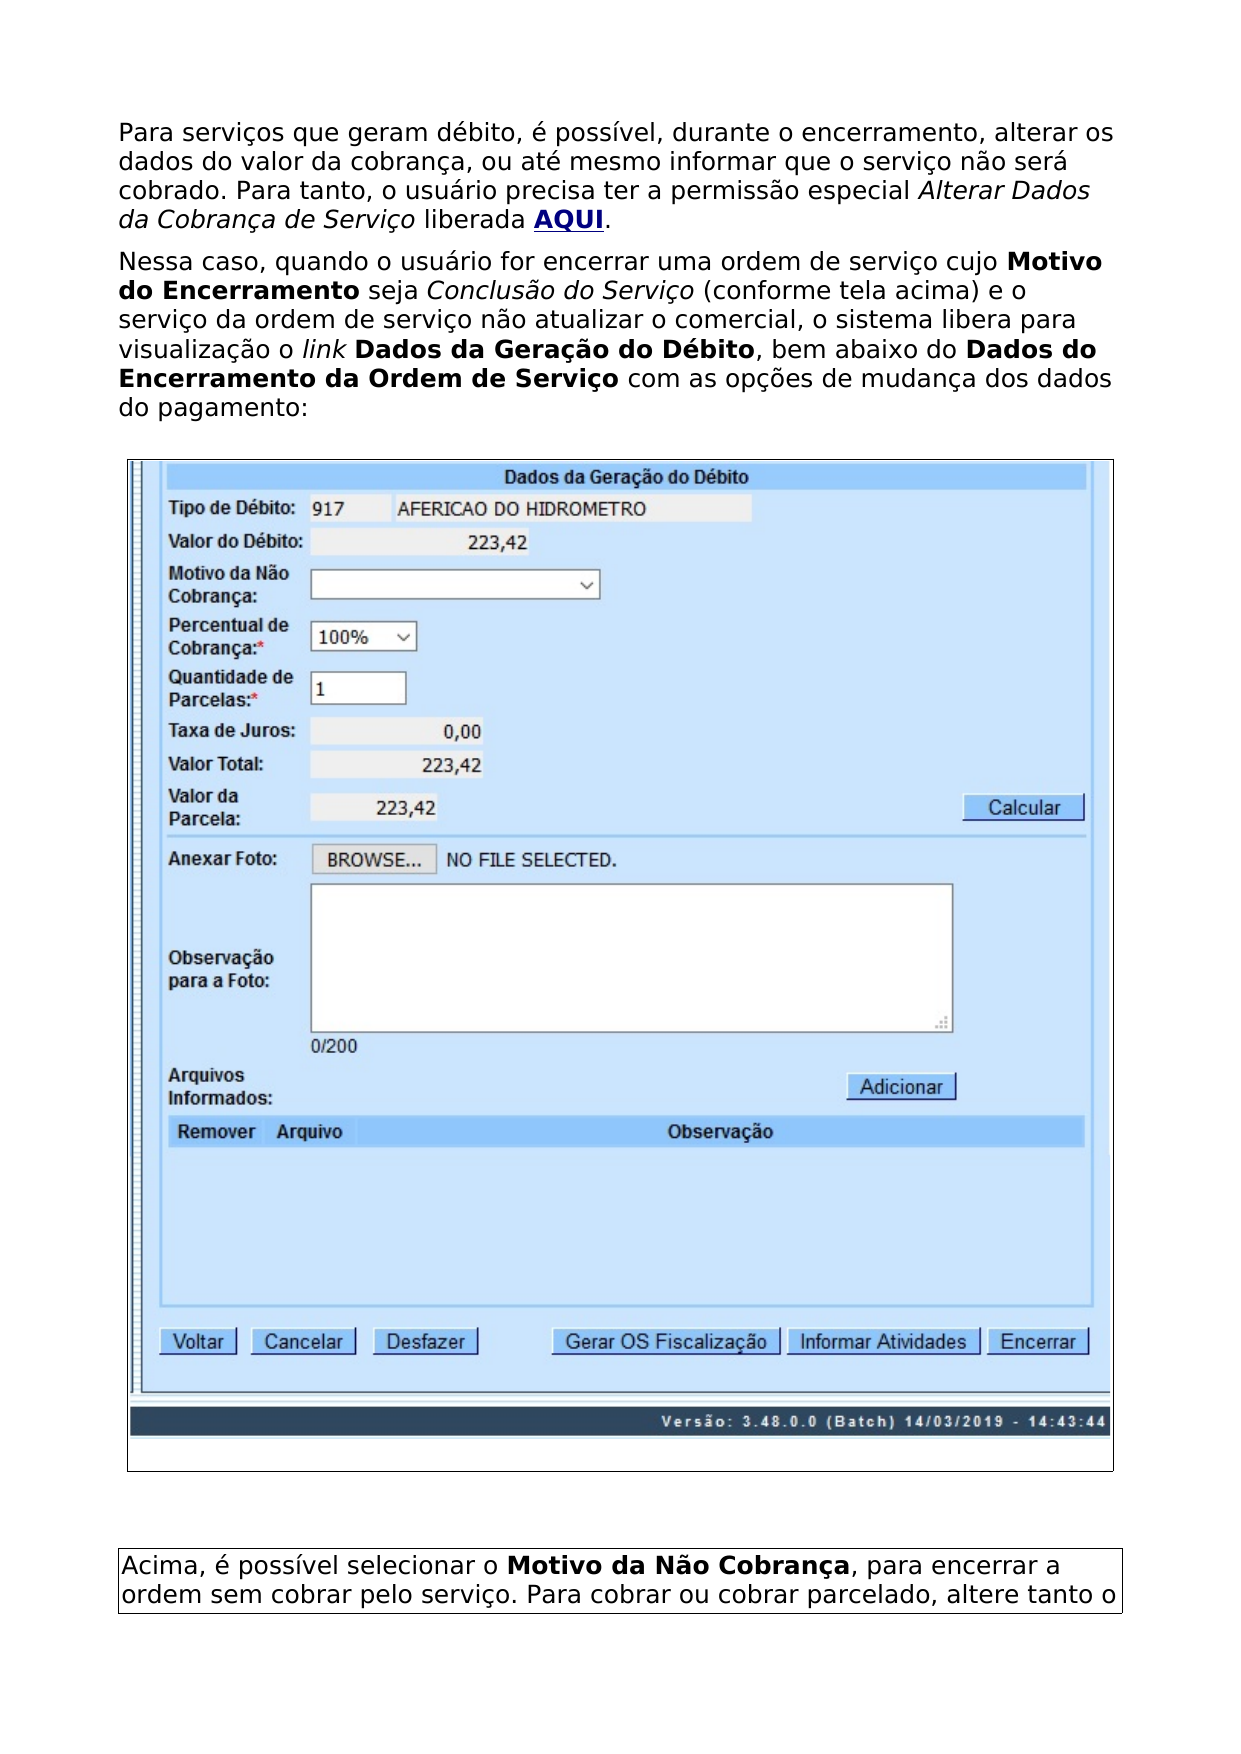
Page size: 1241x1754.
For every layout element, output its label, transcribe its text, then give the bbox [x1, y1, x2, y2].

table_header Acima, é possível selecionar o Motivo da Não Cobrança, para encerrar a ordem sem cobrar pelo serviço. Para cobrar ou cobrar parcelado, altere tanto o [119, 1549, 1122, 1612]
text Nessa caso, quando o usuário for encerrar uma ordem de serviço cujo Motivo do Encerramento seja Conclusão do Serviço (conforme tela acima) e o serviço da ordem de serviço não atualizar o comercial, o sistema libera para visualização o link Dados da Geração do Débito, bem abaixo do Dados do Encerramento da Ordem de Serviço com as opções de mudança dos dados do pagamento: [118, 247, 1122, 422]
text Para serviços que geram débito, é possível, durante o encerramento, alterar os dados do valor da cobrança, ou até mesmo informar que o serviço não será cobrado. Para tanto, o usuário precisa ter a permissão especial Alterar Dados da Cobrança de Serviço liberada AQUI. [118, 118, 1122, 235]
picture [129, 461, 1111, 1439]
table_header [128, 460, 1113, 1471]
